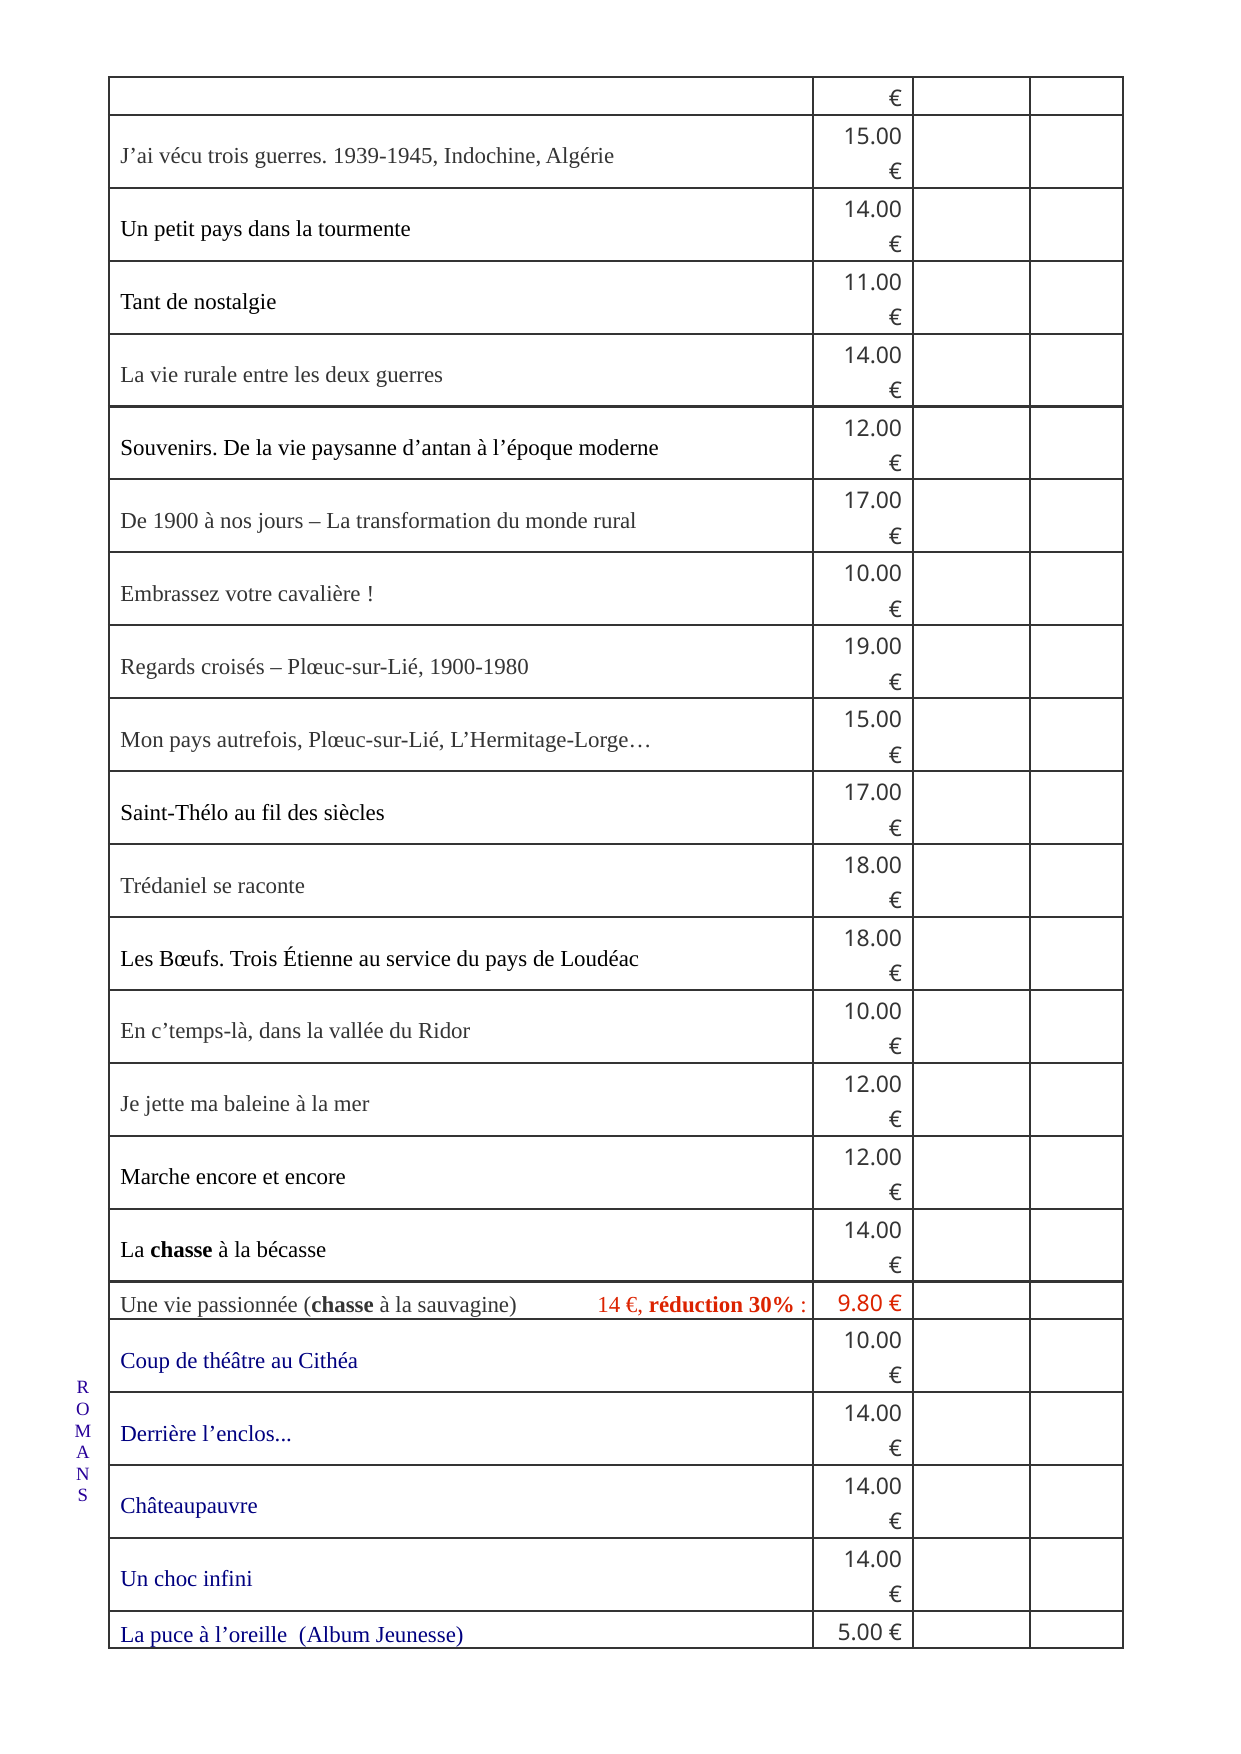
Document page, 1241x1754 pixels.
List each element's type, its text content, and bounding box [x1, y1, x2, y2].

table_cell 17,00 € [814, 772, 912, 843]
table_cell La vie rurale entre les deux guerres [110, 335, 812, 405]
table_cell [914, 1539, 1029, 1609]
table_cell [1031, 772, 1122, 843]
table_cell 14,00 € [814, 335, 912, 405]
table_cell [914, 1320, 1029, 1391]
table_cell 10,00 € [814, 553, 912, 624]
table_cell [1031, 408, 1122, 478]
table_cell 14,00 € [814, 189, 912, 259]
table_cell [914, 699, 1029, 770]
table_cell 14,00 € [814, 1393, 912, 1464]
table_cell 14,00 € [814, 1466, 912, 1537]
table_cell J’ai vécu trois guerres. 1939-1945, Indochine, Algérie [110, 116, 812, 187]
table_cell Tant de nostalgie [110, 262, 812, 332]
table_cell 12,00 € [814, 1064, 912, 1134]
table_cell [1031, 189, 1122, 259]
table_cell [1031, 262, 1122, 332]
table_cell [1031, 1283, 1122, 1318]
table_cell Coup de théâtre au Cithéa [110, 1320, 812, 1391]
table_cell [1031, 918, 1122, 989]
table_cell [1031, 78, 1122, 114]
table_cell 10,00 € [814, 1320, 912, 1391]
table_cell [914, 189, 1029, 259]
table_cell [914, 1393, 1029, 1464]
table_cell Une vie passionnée (chasse à la sauvagine) 14 €, réduction 30% : [110, 1283, 812, 1318]
table_cell Souvenirs. De la vie paysanne d’antan à l’époque moderne [110, 408, 812, 478]
table_cell [1031, 1064, 1122, 1134]
table_cell [914, 918, 1029, 989]
table_cell [914, 262, 1029, 332]
table_cell [914, 772, 1029, 843]
table_cell [914, 408, 1029, 478]
table_cell 12,00 € [814, 408, 912, 478]
table_cell [914, 1210, 1029, 1280]
table_cell [1031, 1320, 1122, 1391]
table_cell [1031, 991, 1122, 1062]
table_cell 18,00 € [814, 845, 912, 916]
table_cell [1031, 626, 1122, 697]
table_cell 16,00 € [814, 78, 912, 114]
table_cell [1031, 116, 1122, 187]
table_cell [914, 335, 1029, 405]
table_cell 5,00 € [814, 1612, 912, 1647]
table_cell 19,00 € [814, 626, 912, 697]
table_cell [1031, 1210, 1122, 1280]
table_cell [1031, 699, 1122, 770]
table_cell [1031, 1137, 1122, 1207]
table_cell [914, 116, 1029, 187]
table_cell [914, 78, 1029, 114]
table_cell [914, 1283, 1029, 1318]
table_cell La chasse à la bécasse [110, 1210, 812, 1280]
table_cell [1031, 335, 1122, 405]
table_cell Derrière l’enclos... [110, 1393, 812, 1464]
table_cell [1031, 1466, 1122, 1537]
table_cell Regards croisés – Plœuc-sur-Lié, 1900-1980 [110, 626, 812, 697]
table_cell La puce à l’oreille (Album Jeunesse) [110, 1612, 812, 1647]
table_cell [914, 553, 1029, 624]
table_cell 17,00 € [814, 480, 912, 551]
table_cell [1031, 845, 1122, 916]
table_cell [61, 1343, 104, 1532]
table_cell [914, 480, 1029, 551]
table_cell [914, 845, 1029, 916]
table_cell Un petit pays dans la tourmente [110, 189, 812, 259]
table_cell 15,00 € [814, 699, 912, 770]
table_cell [914, 626, 1029, 697]
table_cell 11,00 € [814, 262, 912, 332]
table_cell En c’temps-là, dans la vallée du Ridor [110, 991, 812, 1062]
table_cell 10,00 € [814, 991, 912, 1062]
table_cell Embrassez votre cavalière ! [110, 553, 812, 624]
table_cell Je jette ma baleine à la mer [110, 1064, 812, 1134]
table_cell [914, 1466, 1029, 1537]
table_cell [1031, 480, 1122, 551]
table_cell Un choc infini [110, 1539, 812, 1609]
table_cell 18,00 € [814, 918, 912, 989]
table_cell 9,80 € [814, 1283, 912, 1318]
table_cell [1031, 1393, 1122, 1464]
table_cell Saint-Thélo au fil des siècles [110, 772, 812, 843]
table_cell De 1900 à nos jours – La transformation du monde rural [110, 480, 812, 551]
table_cell [1031, 1539, 1122, 1609]
table_cell [914, 991, 1029, 1062]
table_cell 14,00 € [814, 1539, 912, 1609]
table_cell [1031, 553, 1122, 624]
table_cell Mon pays autrefois, Plœuc-sur-Lié, L’Hermitage-Lorge… [110, 699, 812, 770]
table_cell 12,00 € [814, 1137, 912, 1207]
table_cell Châteaupauvre [110, 1466, 812, 1537]
table_cell Les Bœufs. Trois Étienne au service du pays de Loudéac [110, 918, 812, 989]
table_cell [914, 1137, 1029, 1207]
table_cell 14,00 € [814, 1210, 912, 1280]
table_cell Trédaniel se raconte [110, 845, 812, 916]
table_cell [1031, 1612, 1122, 1647]
table_cell [914, 1612, 1029, 1647]
table_cell [914, 1064, 1029, 1134]
table_cell 15,00 € [814, 116, 912, 187]
table_cell [110, 78, 812, 114]
table_cell Marche encore et encore [110, 1137, 812, 1207]
